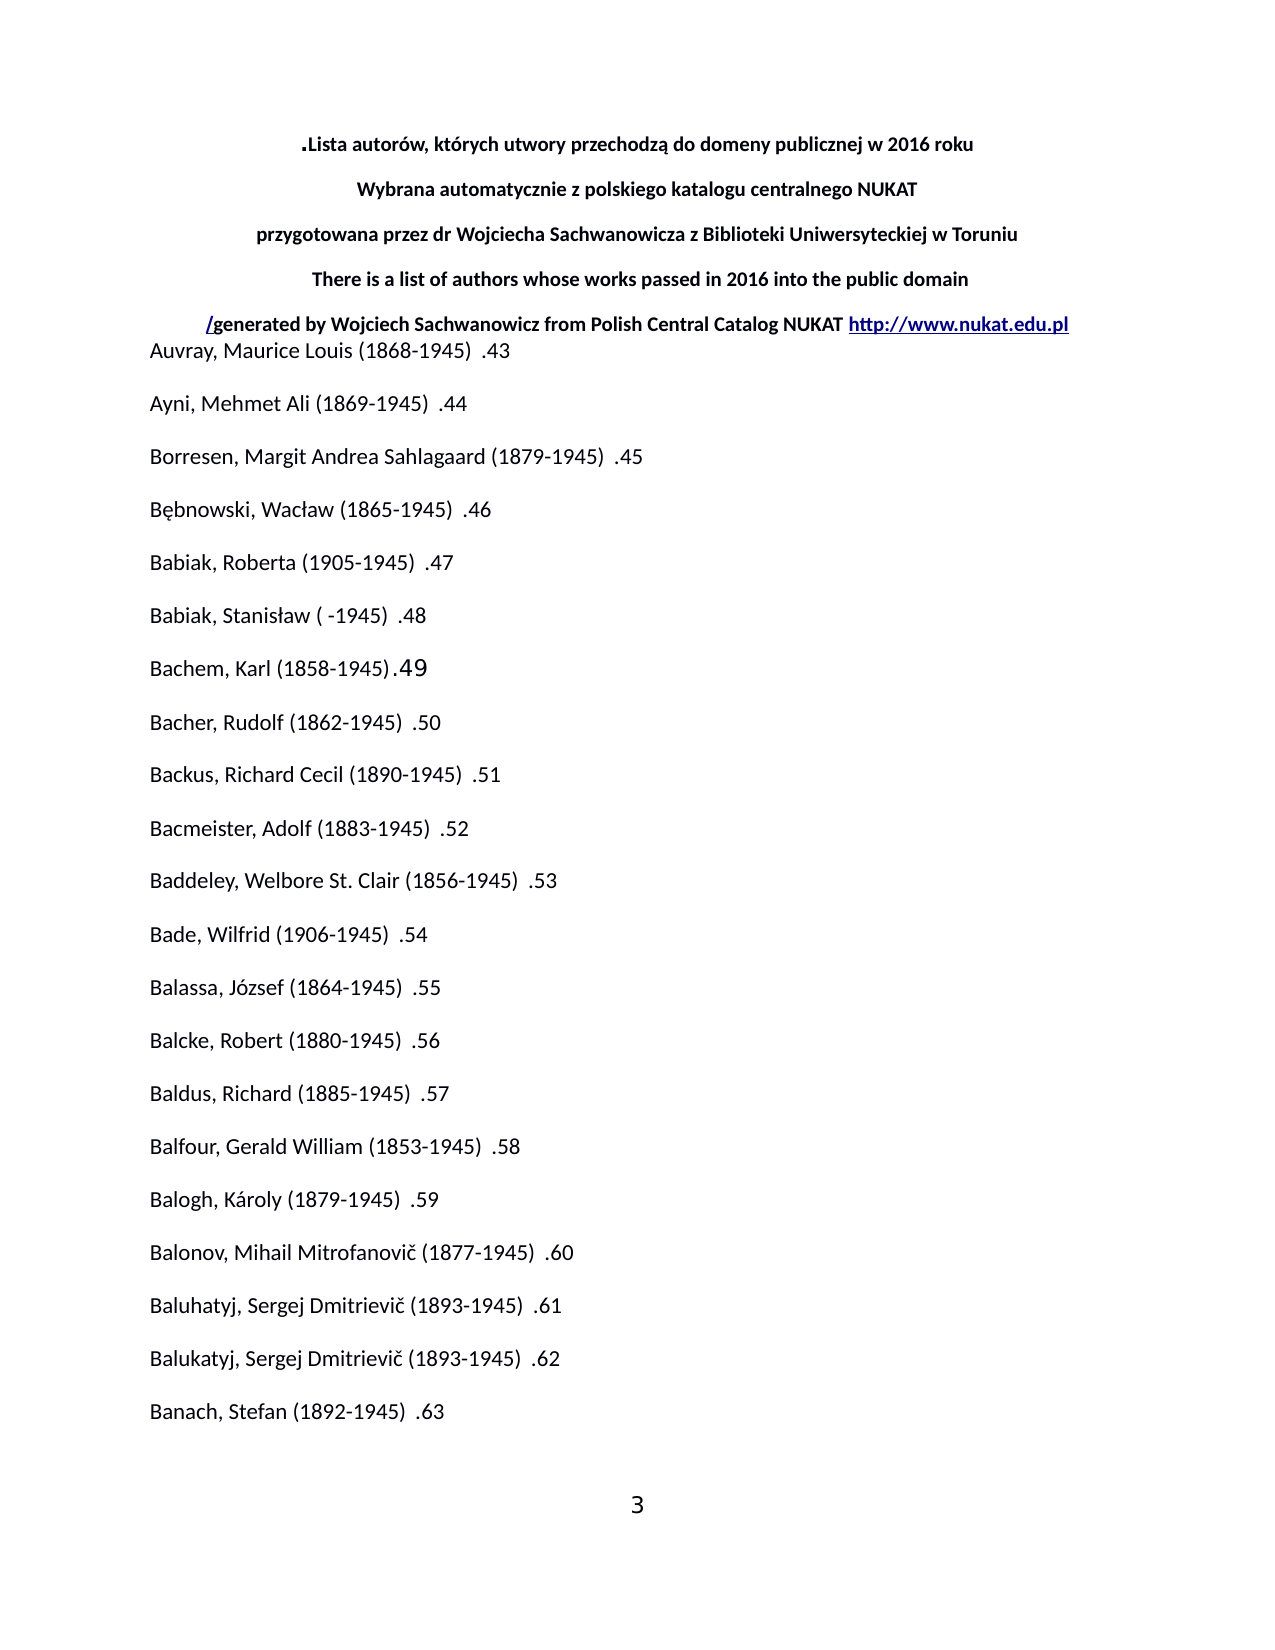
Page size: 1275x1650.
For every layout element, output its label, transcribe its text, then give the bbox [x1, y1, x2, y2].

list Bębnowski, Wacław (1865-1945) [150, 496, 1087, 523]
list Ayni, Mehmet Ali (1869-1945) [150, 389, 1087, 417]
list Balukatyj, Sergej Dmitrievič (1893-1945) [150, 1344, 1087, 1372]
list Banach, Stefan (1892-1945) [150, 1397, 1087, 1425]
list Baddeley, Welbore St. Clair (1856-1945) [150, 867, 1087, 895]
list Babiak, Roberta (1905-1945) [150, 548, 1087, 577]
list Balogh, Károly (1879-1945) [150, 1185, 1087, 1213]
list Balassa, József (1864-1945) [150, 973, 1087, 1001]
list Balfour, Gerald William (1853-1945) [150, 1132, 1087, 1160]
list Borresen, Margit Andrea Sahlagaard (1879-1945) [150, 442, 1087, 471]
list Auvray, Maurice Louis (1868-1945) [150, 336, 1087, 364]
list Babiak, Stanisław ( -1945) [150, 602, 1087, 629]
list Baluhatyj, Sergej Dmitrievič (1893-1945) [150, 1291, 1087, 1319]
list Baldus, Richard (1885-1945) [150, 1079, 1087, 1107]
list Bacher, Rudolf (1862-1945) [150, 708, 1087, 736]
list Bachem, Karl (1858-1945) [150, 654, 1087, 683]
list Balcke, Robert (1880-1945) [150, 1026, 1087, 1054]
list Backus, Richard Cecil (1890-1945) [150, 761, 1087, 789]
list Bade, Wilfrid (1906-1945) [150, 920, 1087, 948]
list Bacmeister, Adolf (1883-1945) [150, 814, 1087, 842]
list Balonov, Mihail Mitrofanovič (1877-1945) [150, 1238, 1087, 1266]
